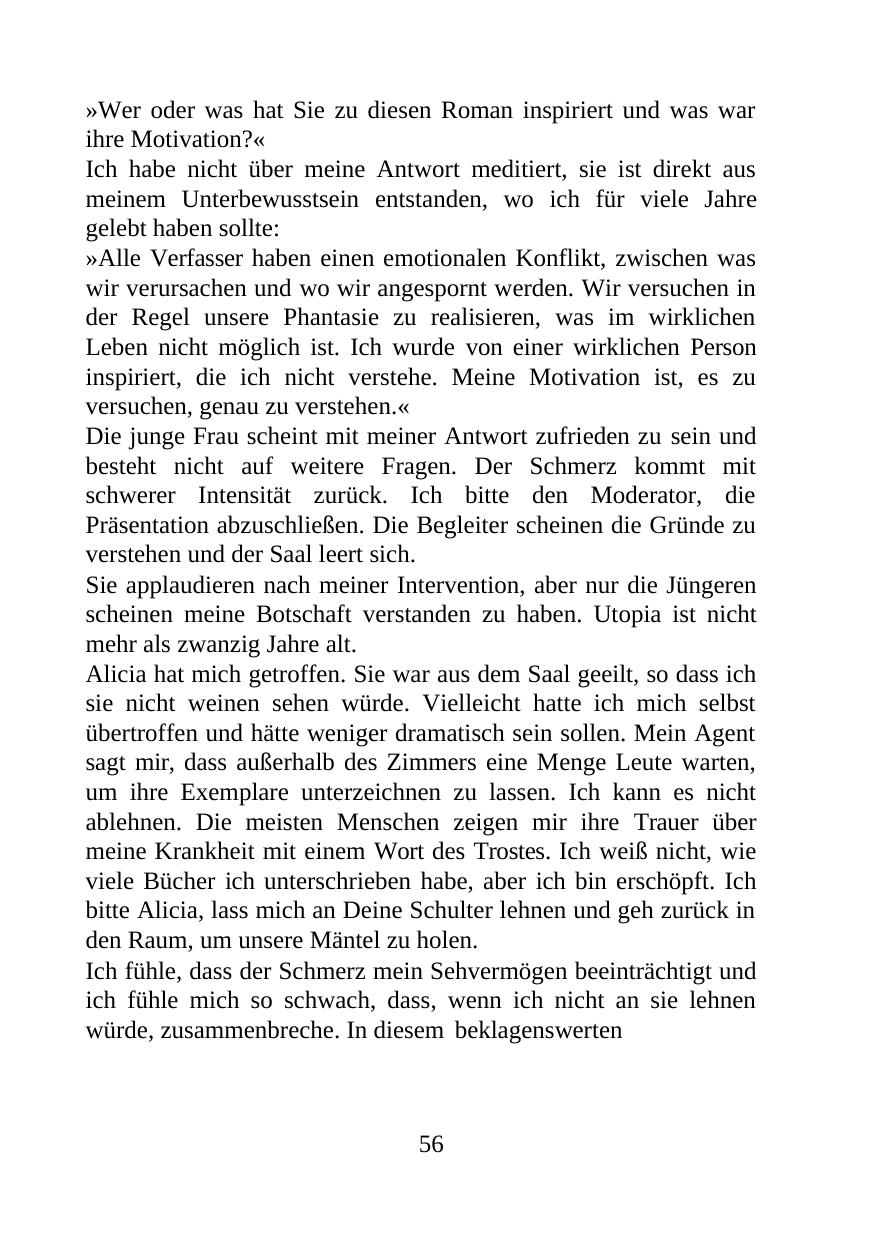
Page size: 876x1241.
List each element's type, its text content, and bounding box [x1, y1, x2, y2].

text Alicia hat mich getroffen. Sie war aus dem Saal geeilt, so dass ich sie nicht weinen sehen würde. Vielleicht hatte ich mich selbst übertroffen und hätte weniger dramatisch sein sollen. Mein Agent sagt mir, dass außerhalb des Zimmers eine Menge Leute warten, um ihre Exemplare unterzeichnen zu lassen. Ich kann es nicht ablehnen. Die meisten Menschen zeigen mir ihre Trauer über meine Krankheit mit einem Wort des Trostes. Ich weiß nicht, wie viele Bücher ich unterschrieben habe, aber ich bin erschöpft. Ich bitte Alicia, lass mich an Deine Schulter lehnen und geh zurück in den Raum, um unsere Mäntel zu holen. [85, 659, 757, 954]
text Ich fühle, dass der Schmerz mein Sehvermögen beeinträchtigt und ich fühle mich so schwach, dass, wenn ich nicht an sie lehnen würde, zusammenbreche. In diesem beklagenswerten [85, 956, 757, 1044]
text Die junge Frau scheint mit meiner Antwort zufrieden zu sein und besteht nicht auf weitere Fragen. Der Schmerz kommt mit schwerer Intensität zurück. Ich bitte den Moderator, die Präsentation abzuschließen. Die Begleiter scheinen die Gründe zu verstehen und der Saal leert sich. [85, 421, 756, 568]
text Sie applaudieren nach meiner Intervention, aber nur die Jüngeren scheinen meine Botschaft verstanden zu haben. Utopia ist nicht mehr als zwanzig Jahre alt. [85, 570, 757, 658]
text »Wer oder was hat Sie zu diesen Roman inspiriert und was war ihre Motivation?« [85, 95, 756, 153]
text »Alle Verfasser haben einen emotionalen Konflikt, zwischen was wir verursachen und wo wir angespornt werden. Wir versuchen in der Regel unsere Phantasie zu realisieren, was im wirklichen Leben nicht möglich ist. Ich wurde von einer wirklichen Person inspiriert, die ich nicht verstehe. Meine Motivation ist, es zu versuchen, genau zu verstehen.« [85, 243, 757, 420]
text Ich habe nicht über meine Antwort meditiert, sie ist direkt aus meinem Unterbewusstsein entstanden, wo ich für viele Jahre gelebt haben sollte: [85, 154, 757, 242]
